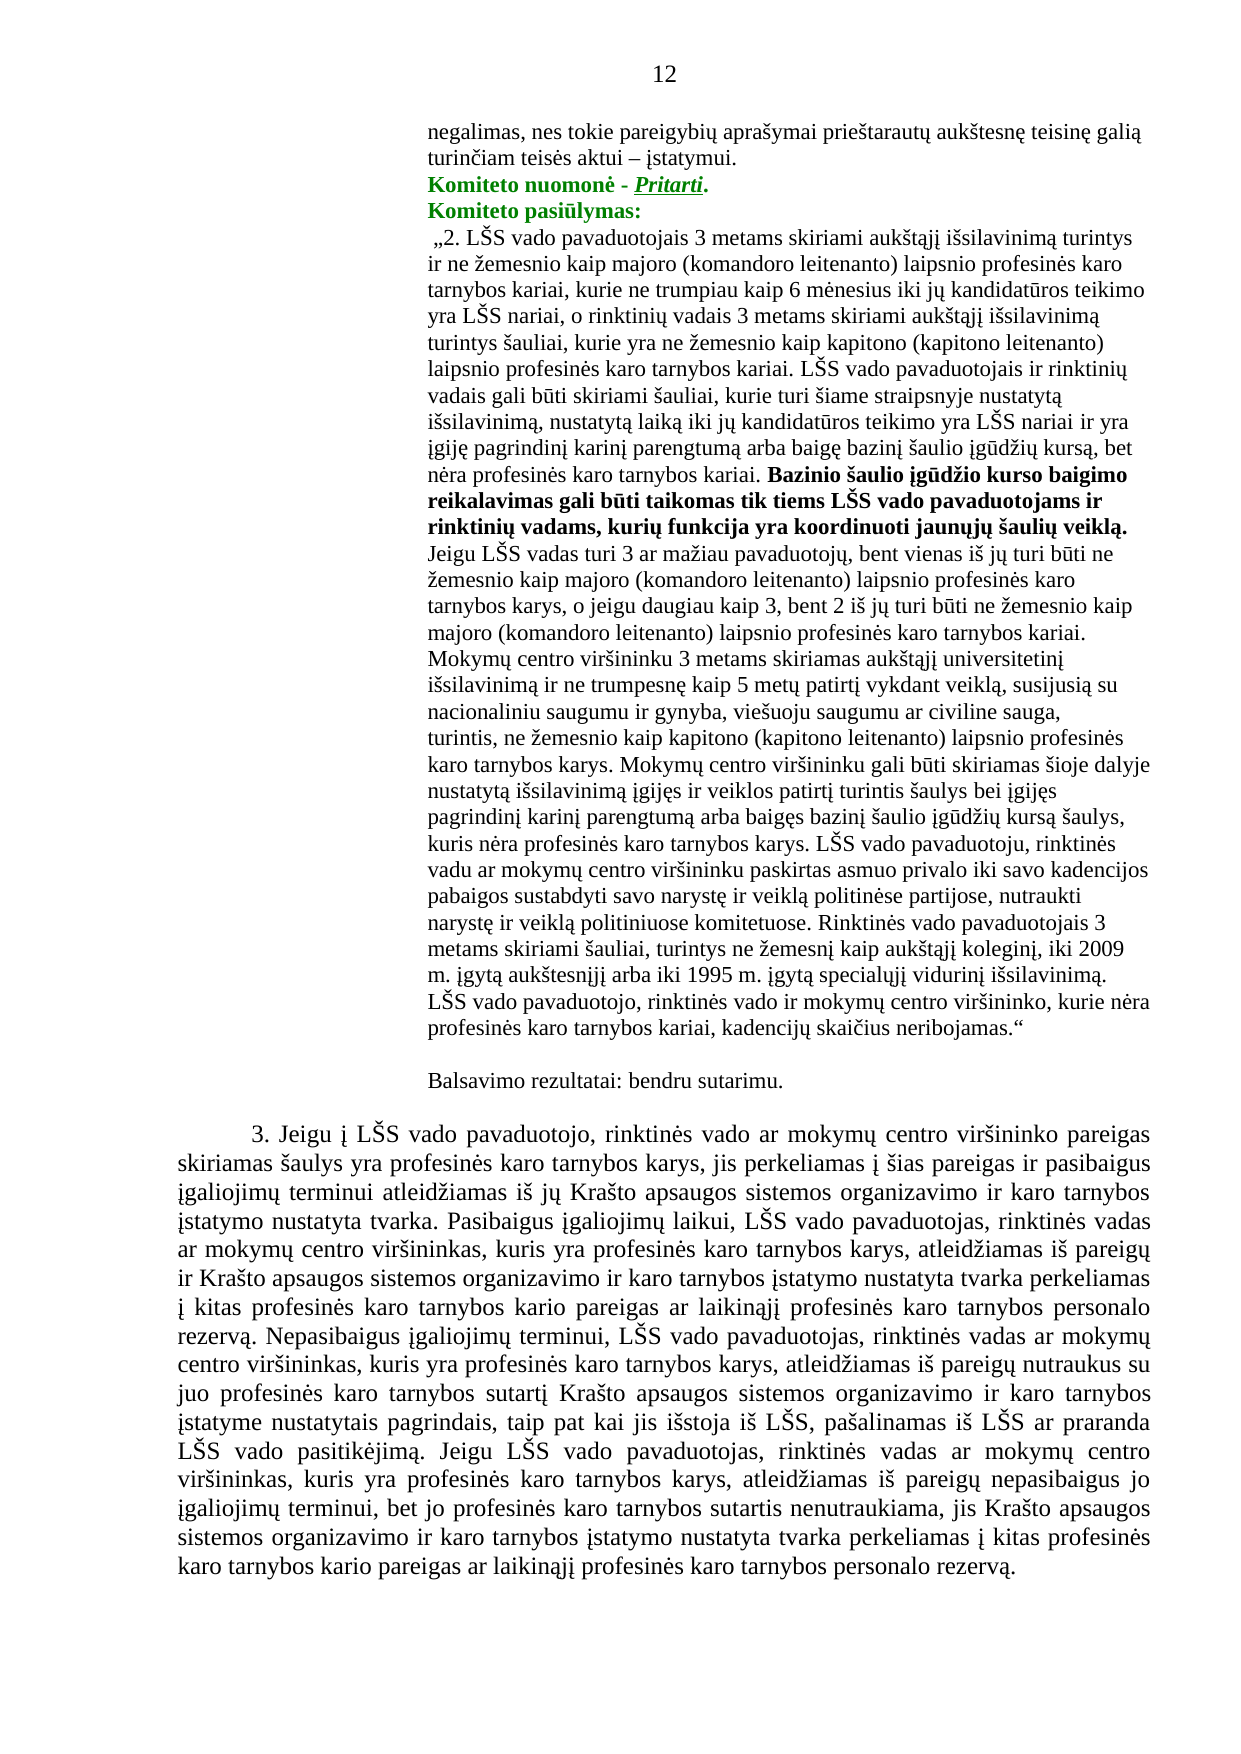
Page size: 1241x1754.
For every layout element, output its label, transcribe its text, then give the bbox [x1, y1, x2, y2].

text „2. LŠS vado pavaduotojais 3 metams skiriami aukštąjį išsilavinimą turintys ir ne žemesnio kaip majoro (komandoro leitenanto) laipsnio profesinės karo tarnybos kariai, kurie ne trumpiau kaip 6 mėnesius iki jų kandidatūros teikimo yra LŠS nariai, o rinktinių vadais 3 metams skiriami aukštąjį išsilavinimą turintys šauliai, kurie yra ne žemesnio kaip kapitono (kapitono leitenanto) laipsnio profesinės karo tarnybos kariai. LŠS vado pavaduotojais ir rinktinių vadais gali būti skiriami šauliai, kurie turi šiame straipsnyje nustatytą išsilavinimą, nustatytą laiką iki jų kandidatūros teikimo yra LŠS nariai ir yra įgiję pagrindinį karinį parengtumą arba baigę bazinį šaulio įgūdžių kursą, bet nėra profesinės karo tarnybos kariai. Bazinio šaulio įgūdžio kurso baigimo reikalavimas gali būti taikomas tik tiems LŠS vado pavaduotojams ir rinktinių vadams, kurių funkcija yra koordinuoti jaunųjų šaulių veiklą. Jeigu LŠS vadas turi 3 ar mažiau pavaduotojų, bent vienas iš jų turi būti ne žemesnio kaip majoro (komandoro leitenanto) laipsnio profesinės karo tarnybos karys, o jeigu daugiau kaip 3, bent 2 iš jų turi būti ne žemesnio kaip majoro (komandoro leitenanto) laipsnio profesinės karo tarnybos kariai. Mokymų centro viršininku 3 metams skiriamas aukštąjį universitetinį išsilavinimą ir ne trumpesnę kaip 5 metų patirtį vykdant veiklą, susijusią su nacionaliniu saugumu ir gynyba, viešuoju saugumu ar civiline sauga, turintis, ne žemesnio kaip kapitono (kapitono leitenanto) laipsnio profesinės karo tarnybos karys. Mokymų centro viršininku gali būti skiriamas šioje dalyje nustatytą išsilavinimą įgijęs ir veiklos patirtį turintis šaulys bei įgijęs pagrindinį karinį parengtumą arba baigęs bazinį šaulio įgūdžių kursą šaulys, kuris nėra profesinės karo tarnybos karys. LŠS vado pavaduotoju, rinktinės vadu ar mokymų centro viršininku paskirtas asmuo privalo iki savo kadencijos pabaigos sustabdyti savo narystę ir veiklą politinėse partijose, nutraukti narystę ir veiklą politiniuose komitetuose. Rinktinės vado pavaduotojais 3 metams skiriami šauliai, turintys ne žemesnį kaip aukštąjį koleginį, iki 2009 m. įgytą aukštesnįjį arba iki 1995 m. įgytą specialųjį vidurinį išsilavinimą. LŠS vado pavaduotojo, rinktinės vado ir mokymų centro viršininko, kurie nėra profesinės karo tarnybos kariai, kadencijų skaičius neribojamas.“ [427, 223, 1152, 1041]
text 3. Jeigu į LŠS vado pavaduotojo, rinktinės vado ar mokymų centro viršininko pareigas skiriamas šaulys yra profesinės karo tarnybos karys, jis perkeliamas į šias pareigas ir pasibaigus įgaliojimų terminui atleidžiamas iš jų Krašto apsaugos sistemos organizavimo ir karo tarnybos įstatymo nustatyta tvarka. Pasibaigus įgaliojimų laikui, LŠS vado pavaduotojas, rinktinės vadas ar mokymų centro viršininkas, kuris yra profesinės karo tarnybos karys, atleidžiamas iš pareigų ir Krašto apsaugos sistemos organizavimo ir karo tarnybos įstatymo nustatyta tvarka perkeliamas į kitas profesinės karo tarnybos kario pareigas ar laikinąjį profesinės karo tarnybos personalo rezervą. Nepasibaigus įgaliojimų terminui, LŠS vado pavaduotojas, rinktinės vadas ar mokymų centro viršininkas, kuris yra profesinės karo tarnybos karys, atleidžiamas iš pareigų nutraukus su juo profesinės karo tarnybos sutartį Krašto apsaugos sistemos organizavimo ir karo tarnybos įstatyme nustatytais pagrindais, taip pat kai jis išstoja iš LŠS, pašalinamas iš LŠS ar praranda LŠS vado pasitikėjimą. Jeigu LŠS vado pavaduotojas, rinktinės vadas ar mokymų centro viršininkas, kuris yra profesinės karo tarnybos karys, atleidžiamas iš pareigų nepasibaigus jo įgaliojimų terminui, bet jo profesinės karo tarnybos sutartis nenutraukiama, jis Krašto apsaugos sistemos organizavimo ir karo tarnybos įstatymo nustatyta tvarka perkeliamas į kitas profesinės karo tarnybos kario pareigas ar laikinąjį profesinės karo tarnybos personalo rezervą. [177, 1119, 1152, 1579]
text Balsavimo rezultatai: bendru sutarimu. [427, 1067, 1152, 1093]
text Komiteto nuomonė - Pritarti. [427, 171, 1152, 197]
text Komiteto pasiūlymas: [427, 197, 1152, 223]
text negalimas, nes tokie pareigybių aprašymai prieštarautų aukštesnę teisinę galią turinčiam teisės aktui – įstatymui. [427, 118, 1152, 171]
